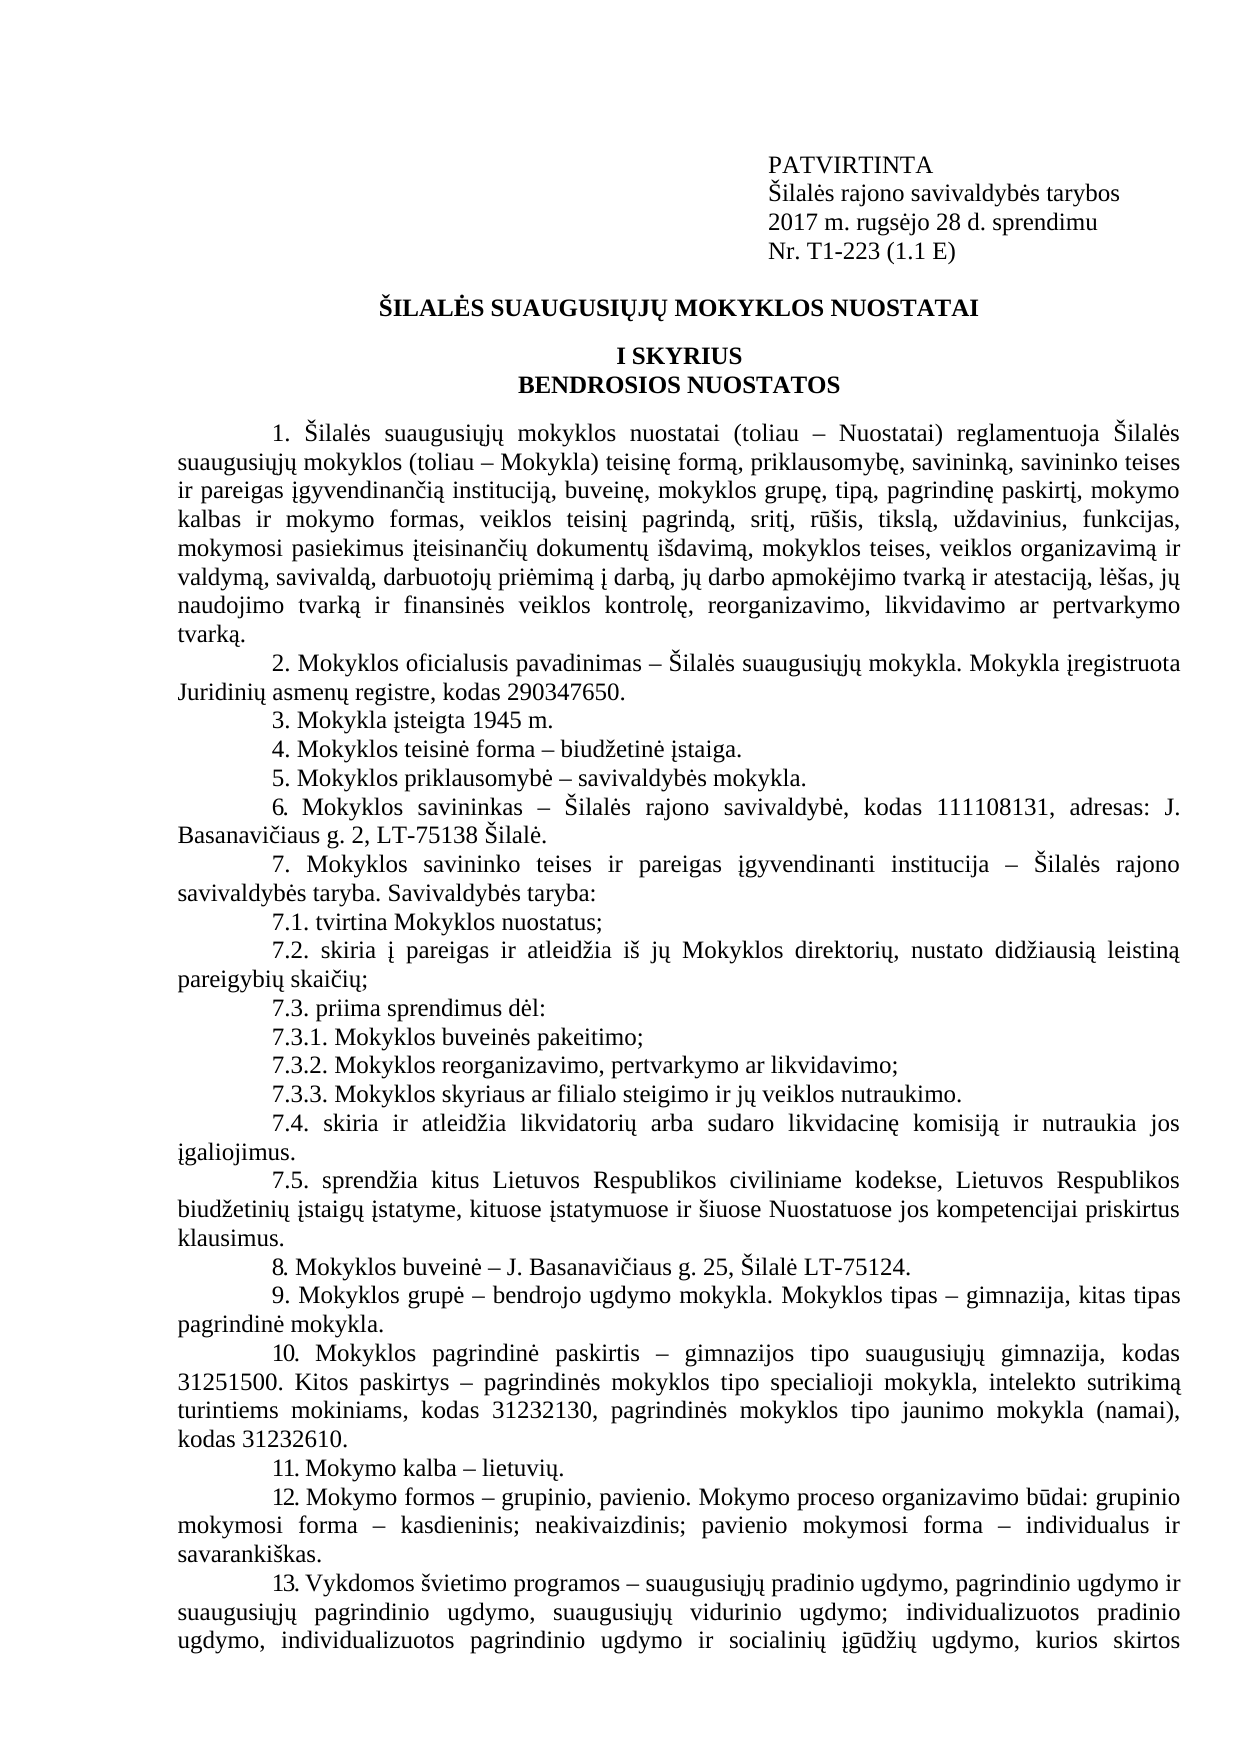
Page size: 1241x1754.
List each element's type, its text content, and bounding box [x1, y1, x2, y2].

text 7.5. sprendžia kitus Lietuvos Respublikos civiliniame kodekse, Lietuvos Respublikos biudžetinių įstaigų įstatyme, kituose įstatymuose ir šiuose Nuostatuose jos kompetencijai priskirtus klausimus. [177, 1166, 1181, 1252]
text 8. Mokyklos buveinė – J. Basanavičiaus g. 25, Šilalė LT-75124. [177, 1252, 1181, 1281]
text 4. Mokyklos teisinė forma – biudžetinė įstaiga. [177, 734, 1181, 763]
text Šilalės rajono savivaldybės tarybos [768, 178, 1181, 207]
text 2017 m. rugsėjo 28 d. sprendimu [768, 207, 1181, 236]
text 7.3. priima sprendimus dėl: [177, 993, 1181, 1022]
text 7.2. skiria į pareigas ir atleidžia iš jų Mokyklos direktorių, nustato didžiausią leistiną pareigybių skaičių; [177, 936, 1181, 993]
text BENDROSIOS NUOSTATOS [177, 370, 1181, 399]
text ŠILALĖS SUAUGUSIŲJŲ MOKYKLOS NUOSTATAI [177, 293, 1181, 322]
text 10. Mokyklos pagrindinė paskirtis – gimnazijos tipo suaugusiųjų gimnazija, kodas 31251500. Kitos paskirtys – pagrindinės mokyklos tipo specialioji mokykla, intelekto sutrikimą turintiems mokiniams, kodas 31232130, pagrindinės mokyklos tipo jaunimo mokykla (namai), kodas 31232610. [177, 1338, 1181, 1453]
text 3. Mokykla įsteigta 1945 m. [177, 706, 1181, 734]
text 7. Mokyklos savininko teises ir pareigas įgyvendinanti institucija – Šilalės rajono savivaldybės taryba. Savivaldybės taryba: [177, 849, 1181, 907]
text PATVIRTINTA [768, 150, 1181, 178]
text I SKYRIUS [177, 341, 1181, 370]
text 7.3.1. Mokyklos buveinės pakeitimo; [177, 1022, 1181, 1051]
text Nr. T1-223 (1.1 E) [768, 236, 1181, 265]
text 2. Mokyklos oficialusis pavadinimas – Šilalės suaugusiųjų mokykla. Mokykla įregistruota Juridinių asmenų registre, kodas 290347650. [177, 648, 1181, 706]
text 6. Mokyklos savininkas – Šilalės rajono savivaldybė, kodas 111108131, adresas: J. Basanavičiaus g. 2, LT-75138 Šilalė. [177, 792, 1181, 849]
text 5. Mokyklos priklausomybė – savivaldybės mokykla. [177, 763, 1181, 792]
text 7.3.2. Mokyklos reorganizavimo, pertvarkymo ar likvidavimo; [177, 1051, 1181, 1079]
text 11. Mokymo kalba – lietuvių. [177, 1453, 1181, 1482]
text 7.1. tvirtina Mokyklos nuostatus; [177, 907, 1181, 936]
text 9. Mokyklos grupė – bendrojo ugdymo mokykla. Mokyklos tipas – gimnazija, kitas tipas pagrindinė mokykla. [177, 1281, 1181, 1338]
text 7.4. skiria ir atleidžia likvidatorių arba sudaro likvidacinę komisiją ir nutraukia jos įgaliojimus. [177, 1108, 1181, 1166]
text 13. Vykdomos švietimo programos – suaugusiųjų pradinio ugdymo, pagrindinio ugdymo ir suaugusiųjų pagrindinio ugdymo, suaugusiųjų vidurinio ugdymo; individualizuotos pradinio ugdymo, individualizuotos pagrindinio ugdymo ir socialinių įgūdžių ugdymo, kurios skirtos [177, 1568, 1181, 1654]
text 7.3.3. Mokyklos skyriaus ar filialo steigimo ir jų veiklos nutraukimo. [177, 1079, 1181, 1108]
text 1. Šilalės suaugusiųjų mokyklos nuostatai (toliau – Nuostatai) reglamentuoja Šilalės suaugusiųjų mokyklos (toliau – Mokykla) teisinę formą, priklausomybę, savininką, savininko teises ir pareigas įgyvendinančią instituciją, buveinę, mokyklos grupę, tipą, pagrindinę paskirtį, mokymo kalbas ir mokymo formas, veiklos teisinį pagrindą, sritį, rūšis, tikslą, uždavinius, funkcijas, mokymosi pasiekimus įteisinančių dokumentų išdavimą, mokyklos teises, veiklos organizavimą ir valdymą, savivaldą, darbuotojų priėmimą į darbą, jų darbo apmokėjimo tvarką ir atestaciją, lėšas, jų naudojimo tvarką ir finansinės veiklos kontrolę, reorganizavimo, likvidavimo ar pertvarkymo tvarką. [177, 418, 1181, 648]
text 12. Mokymo formos – grupinio, pavienio. Mokymo proceso organizavimo būdai: grupinio mokymosi forma – kasdieninis; neakivaizdinis; pavienio mokymosi forma – individualus ir savarankiškas. [177, 1482, 1181, 1568]
